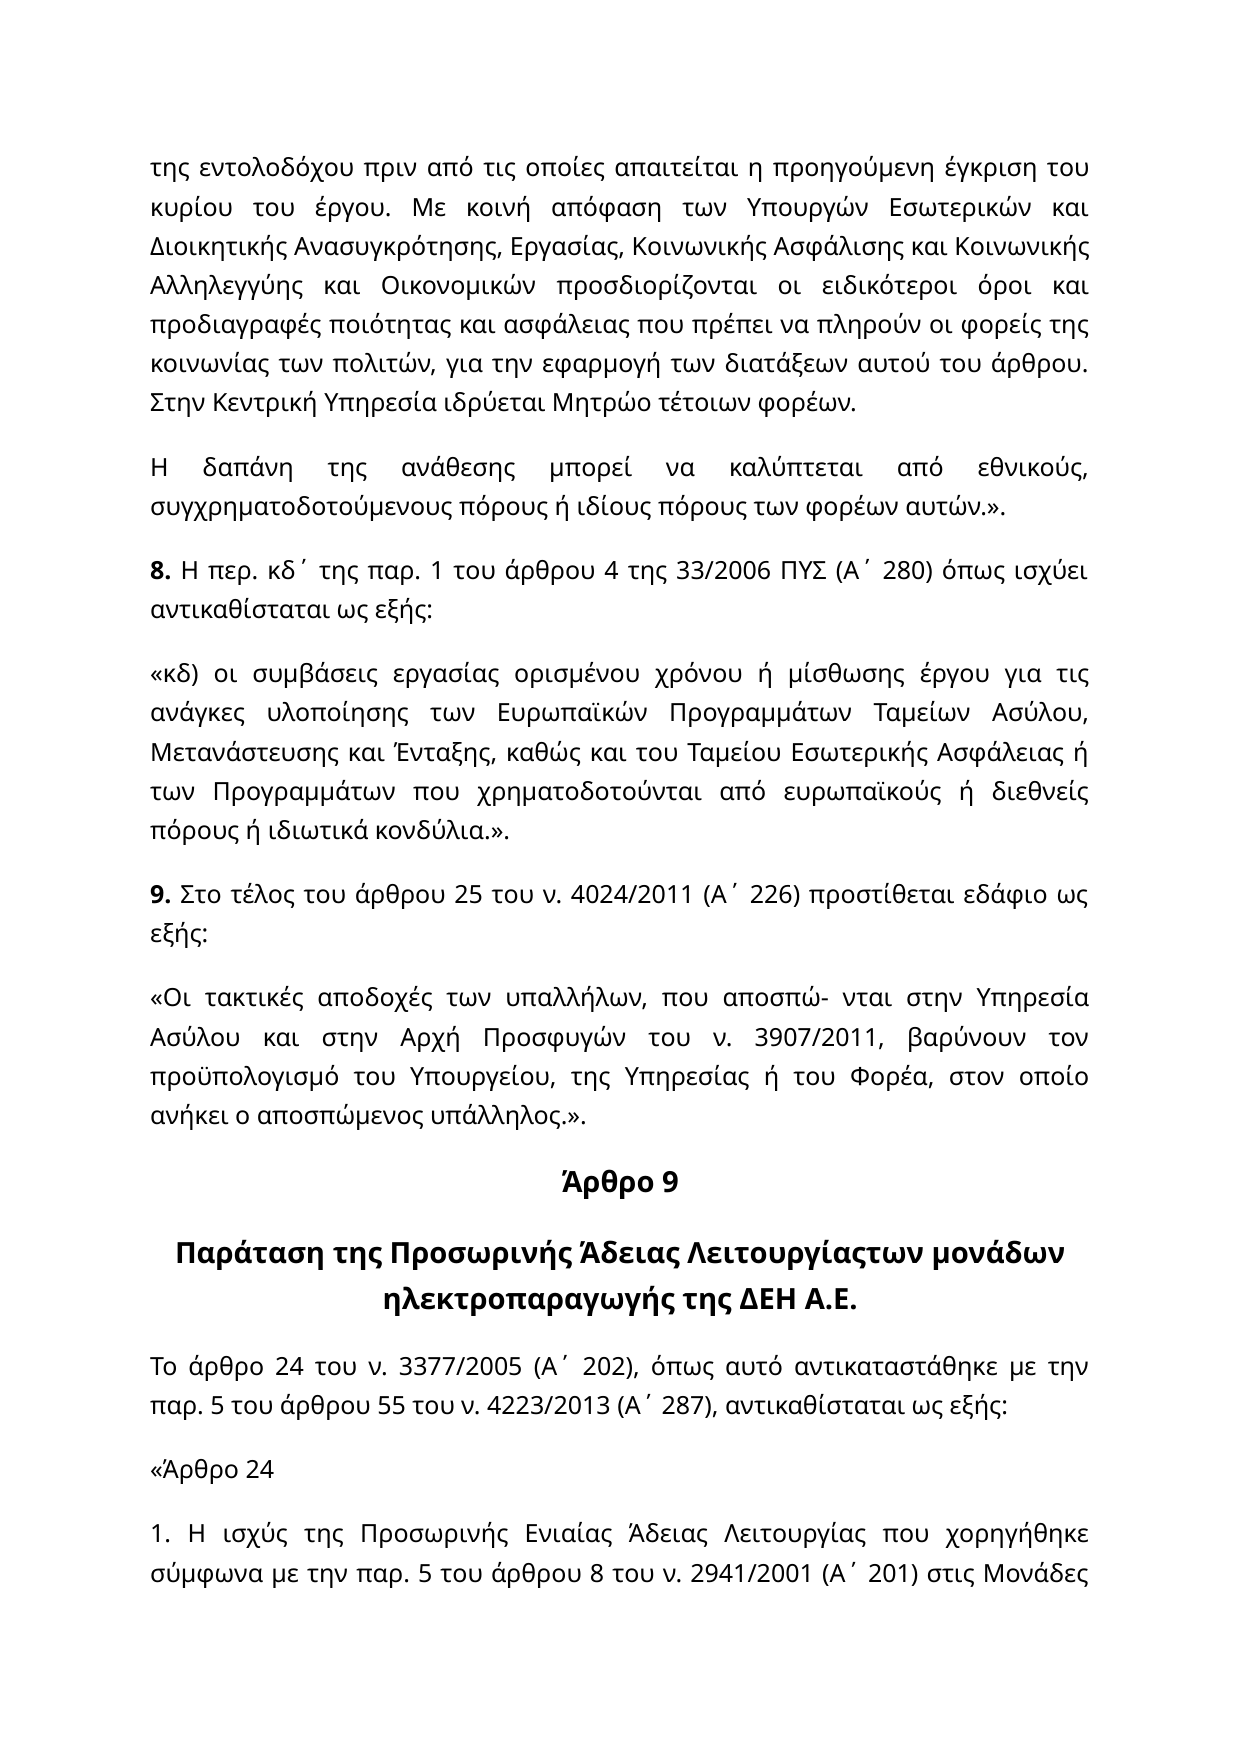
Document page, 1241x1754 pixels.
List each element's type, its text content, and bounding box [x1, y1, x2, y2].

text 9. Στο τέλος του άρθρου 25 του ν. 4024/2011 (Α΄ 226) προστίθεται εδάφιο ως εξής: [150, 877, 1090, 950]
text 8. Η περ. κδ΄ της παρ. 1 του άρθρου 4 της 33/2006 ΠΥΣ (Α΄ 280) όπως ισχύει αντικαθίσταται ως εξής: [150, 552, 1090, 626]
text της εντολοδόχου πριν από τις οποίες απαιτείται η προηγούμενη έγκριση του κυρίου του έργου. Με κοινή απόφαση των Υπουργών Εσωτερικών και Διοικητικής Ανασυγκρότησης, Εργασίας, Κοινωνικής Ασφάλισης και Κοινωνικής Αλληλεγγύης και Οικονομικών προσδιορίζονται οι ειδικότεροι όροι και προδιαγραφές ποιότητας και ασφάλειας που πρέπει να πληρούν οι φορείς της κοινωνίας των πολιτών, για την εφαρμογή των διατάξεων αυτού του άρθρου. Στην Κεντρική Υπηρεσία ιδρύεται Μητρώο τέτοιων φορέων. [150, 150, 1090, 419]
text «κδ) οι συμβάσεις εργασίας ορισμένου χρόνου ή μίσθωσης έργου για τις ανάγκες υλοποίησης των Ευρωπαϊκών Προγραμμάτων Ταμείων Ασύλου, Μετανάστευσης και Ένταξης, καθώς και του Ταμείου Εσωτερικής Ασφάλειας ή των Προγραμμάτων που χρηματοδοτούνται από ευρωπαϊκούς ή διεθνείς πόρους ή ιδιωτικά κονδύλια.». [150, 656, 1090, 847]
text Η δαπάνη της ανάθεσης µπορεί να καλύπτεται από εθνικούς, συγχρηµατοδοτούµενους πόρους ή ιδίους πόρους των φορέων αυτών.». [150, 449, 1090, 522]
text Το άρθρο 24 του ν. 3377/2005 (Α΄ 202), όπως αυτό αντικαταστάθηκε με την παρ. 5 του άρθρου 55 του ν. 4223/2013 (Α΄ 287), αντικαθίσταται ως εξής: [150, 1348, 1090, 1422]
subtitle Παράταση της Προσωρινής Άδειας Λειτουργίαςτων μονάδων ηλεκτροπαραγωγής της ΔΕΗ Α.Ε. [150, 1232, 1090, 1318]
text 1. Η ισχύς της Προσωρινής Ενιαίας Άδειας Λειτουργίας που χορηγήθηκε σύμφωνα με την παρ. 5 του άρθρου 8 του ν. 2941/2001 (Α΄ 201) στις Μονάδες [150, 1516, 1090, 1589]
subtitle Άρθρο 9 [150, 1162, 1090, 1201]
text «Άρθρο 24 [150, 1452, 1090, 1486]
text «Οι τακτικές αποδοχές των υπαλλήλων, που αποσπώ- νται στην Υπηρεσία Ασύλου και στην Αρχή Προσφυγών του ν. 3907/2011, βαρύνουν τον προϋπολογισμό του Υπουργείου, της Υπηρεσίας ή του Φορέα, στον οποίο ανήκει ο αποσπώμενος υπάλληλος.». [150, 980, 1090, 1132]
